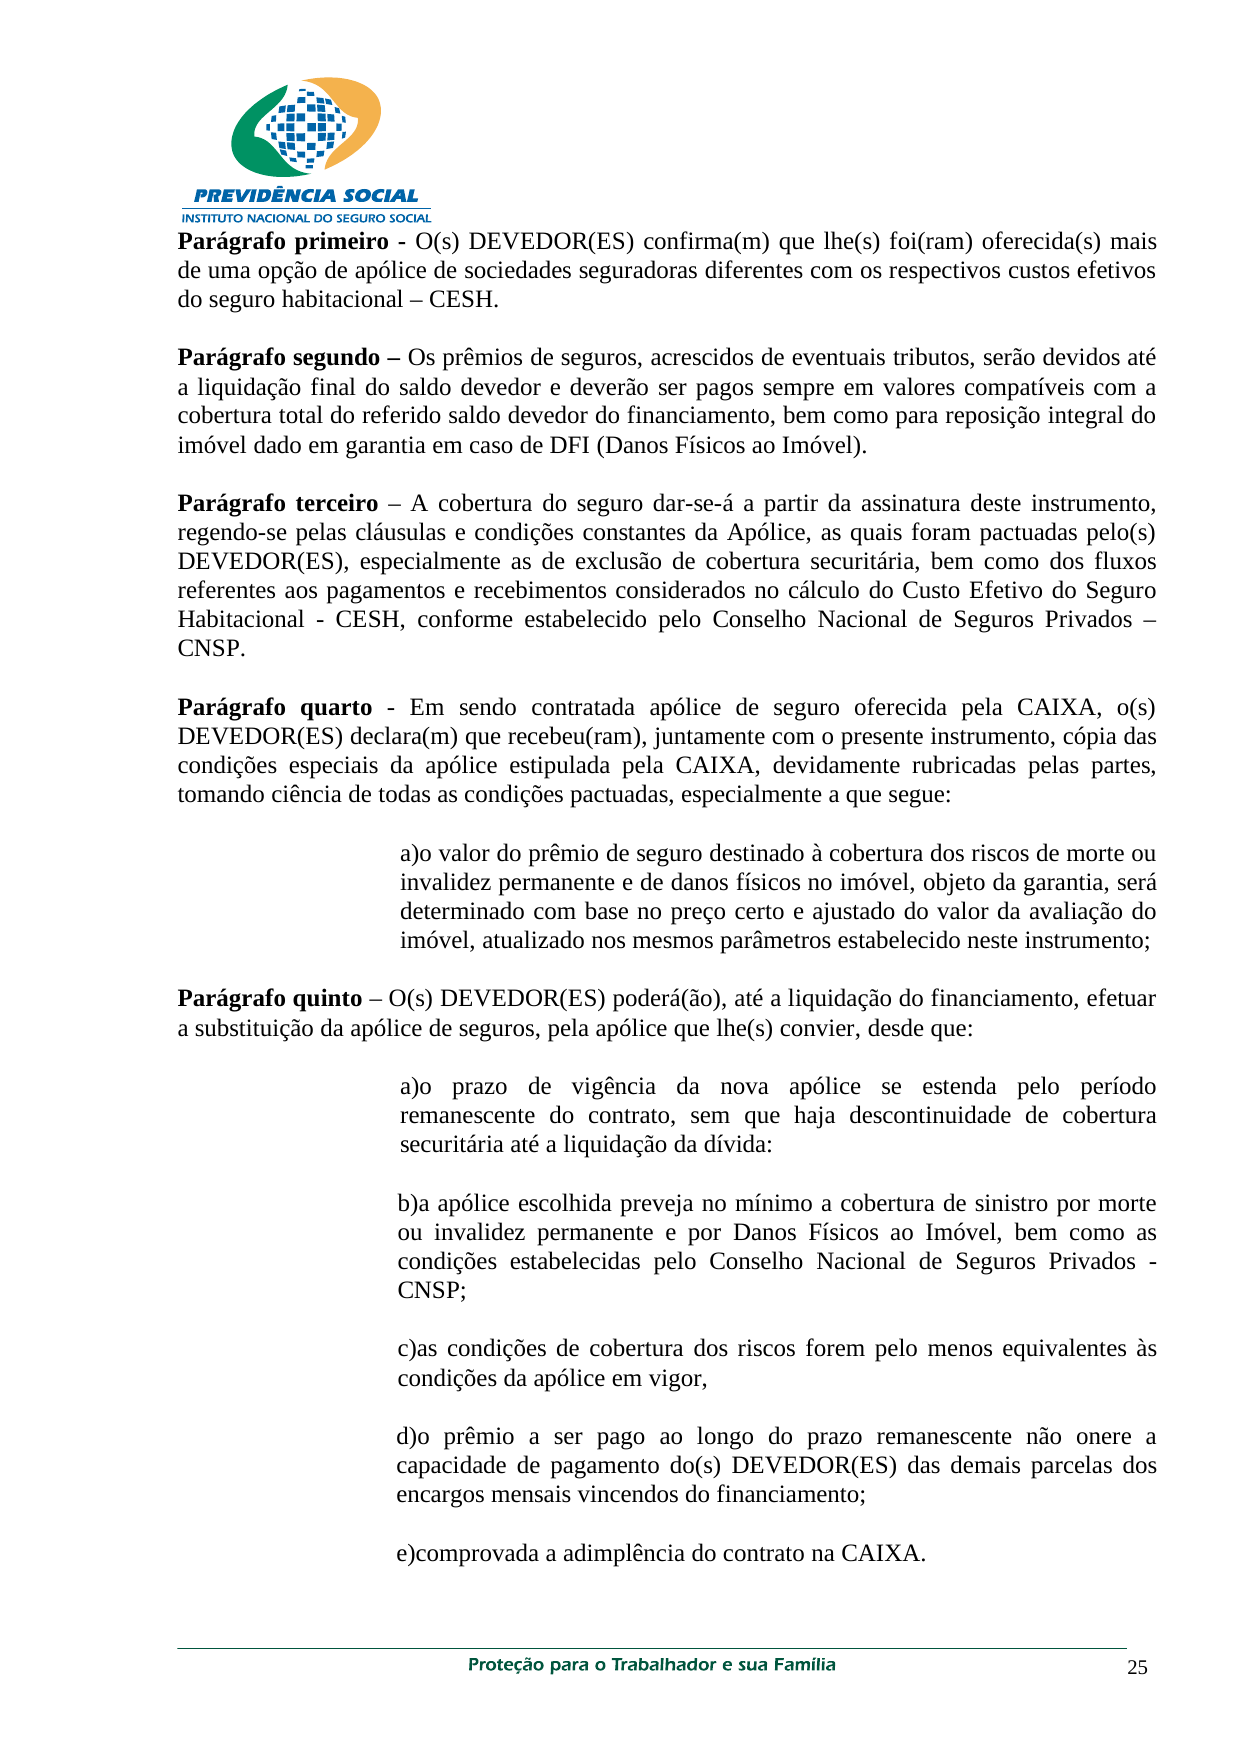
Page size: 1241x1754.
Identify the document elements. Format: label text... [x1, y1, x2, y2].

text Parágrafo terceiro – A cobertura do seguro dar-se-á a partir da assinatura deste instrumento, regendo-se pelas cláusulas e condições constantes da Apólice, as quais foram pactuadas pelo(s) DEVEDOR(ES), especialmente as de exclusão de cobertura securitária, bem como dos fluxos referentes aos pagamentos e recebimentos considerados no cálculo do Custo Efetivo do Seguro Habitacional - CESH, conforme estabelecido pelo Conselho Nacional de Seguros Privados – CNSP. [177, 488, 1157, 662]
list o prêmio a ser pago ao longo do prazo remanescente não onere a capacidade de pagamento do(s) DEVEDOR(ES) das demais parcelas dos encargos mensais vincendos do financiamento; [396, 1421, 1157, 1508]
list a apólice escolhida preveja no mínimo a cobertura de sinistro por morte ou invalidez permanente e por Danos Físicos ao Imóvel, bem como as condições estabelecidas pelo Conselho Nacional de Seguros Privados - CNSP; [397, 1188, 1157, 1304]
list as condições de cobertura dos riscos forem pelo menos equivalentes às condições da apólice em vigor, [397, 1333, 1157, 1391]
text Parágrafo primeiro - O(s) DEVEDOR(ES) confirma(m) que lhe(s) foi(ram) oferecida(s) mais de uma opção de apólice de sociedades seguradoras diferentes com os respectivos custos efetivos do seguro habitacional – CESH. [177, 226, 1157, 313]
list o prazo de vigência da nova apólice se estenda pelo período remanescente do contrato, sem que haja descontinuidade de cobertura securitária até a liquidação da dívida: [400, 1071, 1157, 1158]
text Parágrafo quinto – O(s) DEVEDOR(ES) poderá(ão), até a liquidação do financiamento, efetuar a substituição da apólice de seguros, pela apólice que lhe(s) convier, desde que: [177, 983, 1157, 1041]
list o valor do prêmio de seguro destinado à cobertura dos riscos de morte ou invalidez permanente e de danos físicos no imóvel, objeto da garantia, será determinado com base no preço certo e ajustado do valor da avaliação do imóvel, atualizado nos mesmos parâmetros estabelecido neste instrumento; [400, 838, 1157, 954]
text Parágrafo segundo – Os prêmios de seguros, acrescidos de eventuais tributos, serão devidos até a liquidação final do saldo devedor e deverão ser pagos sempre em valores compatíveis com a cobertura total do referido saldo devedor do financiamento, bem como para reposição integral do imóvel dado em garantia em caso de DFI (Danos Físicos ao Imóvel). [177, 342, 1157, 458]
list comprovada a adimplência do contrato na CAIXA. [396, 1538, 1157, 1567]
text Parágrafo quarto - Em sendo contratada apólice de seguro oferecida pela CAIXA, o(s) DEVEDOR(ES) declara(m) que recebeu(ram), juntamente com o presente instrumento, cópia das condições especiais da apólice estipulada pela CAIXA, devidamente rubricadas pelas partes, tomando ciência de todas as condições pactuadas, especialmente a que segue: [177, 692, 1157, 808]
